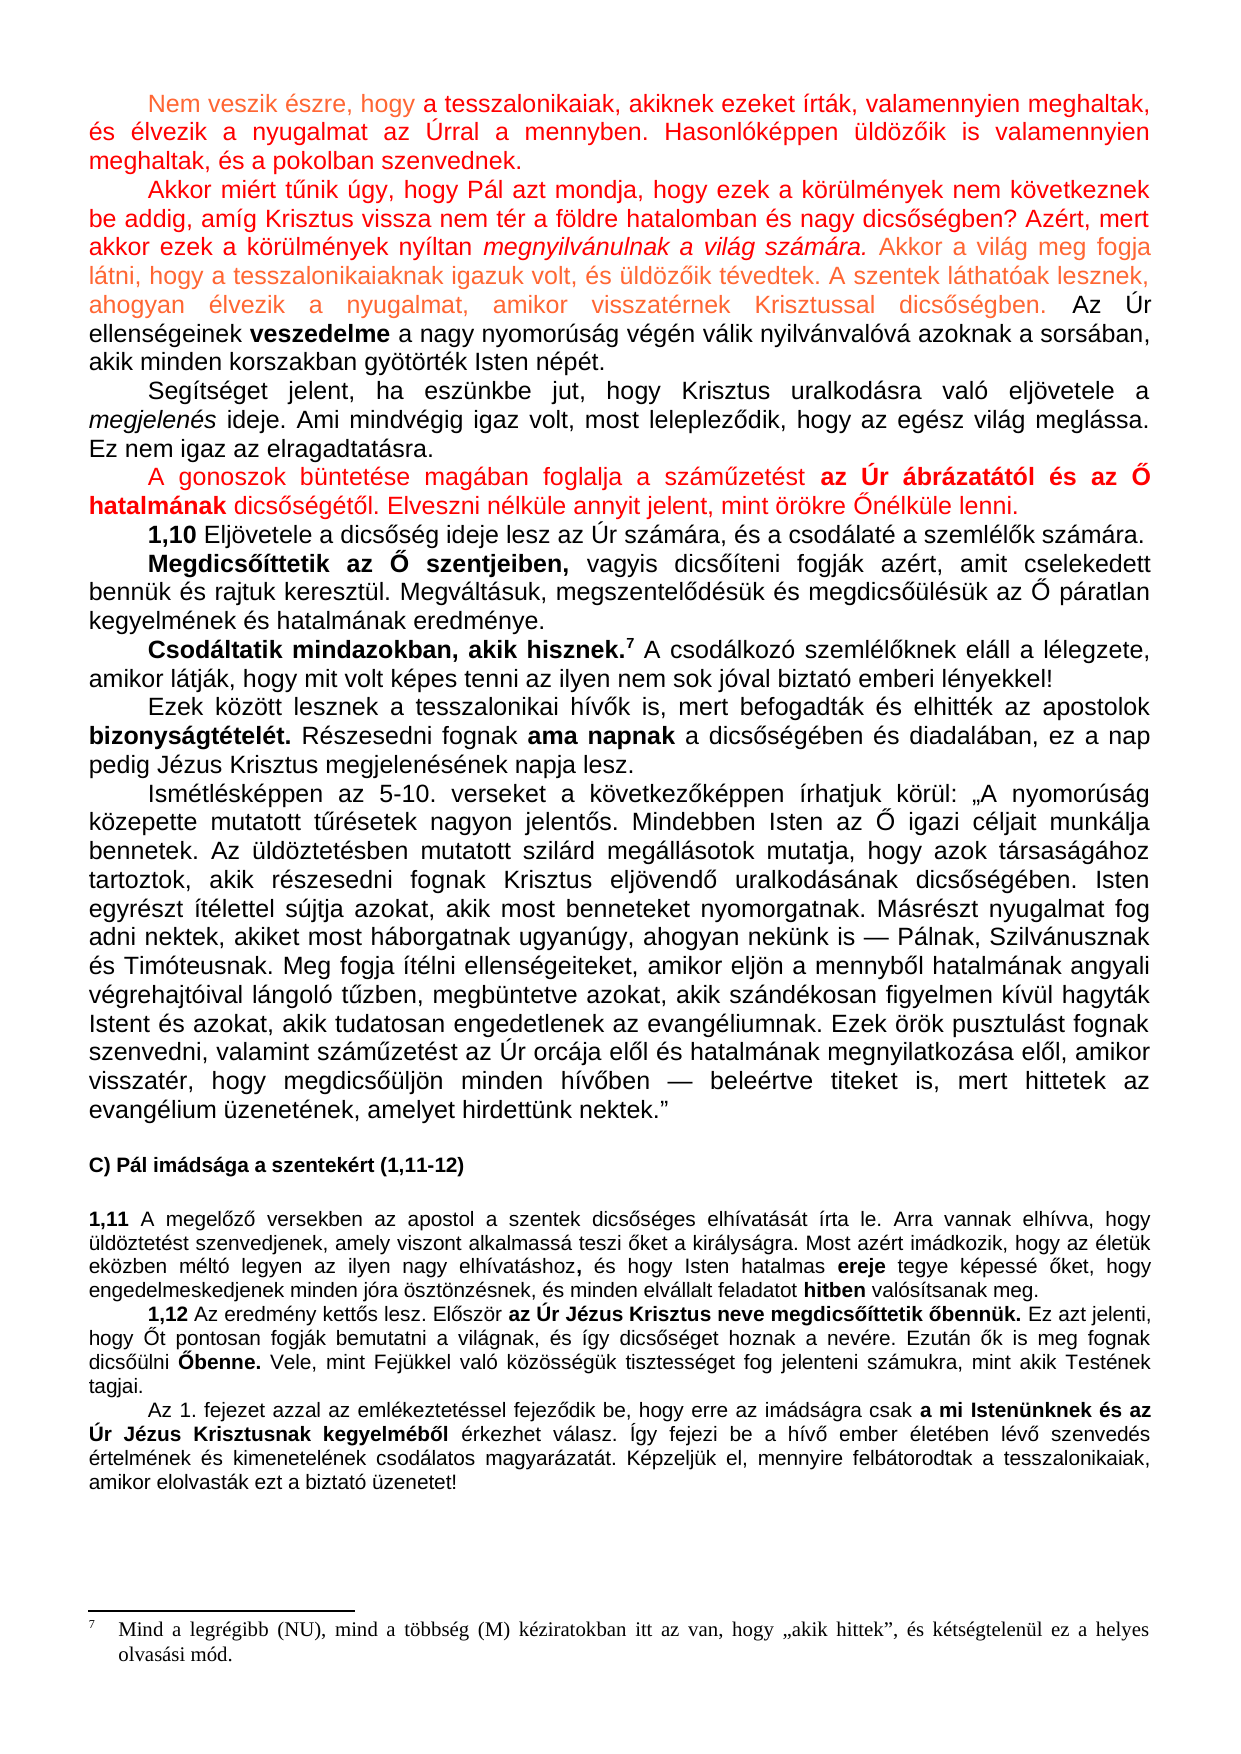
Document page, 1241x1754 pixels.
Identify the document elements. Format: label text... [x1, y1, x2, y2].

text C) Pál imádsága a szentekért (1,11-12) [88, 1153, 1152, 1177]
text A gonoszok büntetése magában foglalja a száműzetést az Úr ábrázatától és az Ő hatalmának dicsőségétől. Elveszni nélküle annyit jelent, mint örökre Őnélküle lenni. [88, 462, 1152, 520]
text 1,12 Az eredmény kettős lesz. Először az Úr Jézus Krisztus neve megdicsőíttetik őbennük. Ez azt jelenti, hogy Őt pontosan fogják bemutatni a világnak, és így dicsőséget hoznak a nevére. Ezután ők is meg fognak dicsőülni Őbenne. Vele, mint Fejükkel való közösségük tisztességet fog jelenteni számukra, mint akik Testének tagjai. [88, 1302, 1152, 1398]
text 1,11 A megelőző versekben az apostol a szentek dicsőséges elhívatását írta le. Arra vannak elhívva, hogy üldöztetést szenvedjenek, amely viszont alkalmassá teszi őket a királyságra. Most azért imádkozik, hogy az életük eközben méltó legyen az ilyen nagy elhívatáshoz, és hogy Isten hatalmas ereje tegye képessé őket, hogy engedelmeskedjenek minden jóra ösztönzésnek, és minden elvállalt feladatot hitben valósítsanak meg. [88, 1206, 1152, 1302]
text 1,10 Eljövetele a dicsőség ideje lesz az Úr számára, és a csodálaté a szemlélők számára. [88, 520, 1152, 548]
text Segítséget jelent, ha eszünkbe jut, hogy Krisztus uralkodásra való eljövetele a megjelenés ideje. Ami mindvégig igaz volt, most lelepleződik, hogy az egész világ meglássa. Ez nem igaz az elragadtatásra. [88, 376, 1152, 462]
text Az 1. fejezet azzal az emlékeztetéssel fejeződik be, hogy erre az imádságra csak a mi Istenünknek és az Úr Jézus Krisztusnak kegyelméből érkezhet válasz. Így fejezi be a hívő ember életében lévő szenvedés értelmének és kimenetelének csodálatos magyarázatát. Képzeljük el, mennyire felbátorodtak a tesszalonikaiak, amikor elolvasták ezt a biztató üzenetet! [88, 1398, 1152, 1494]
text Ezek között lesznek a tesszalonikai hívők is, mert befogadták és elhitték az apostolok bizonyságtételét. Részesedni fognak ama napnak a dicsőségében és diadalában, ez a nap pedig Jézus Krisztus megjelenésének napja lesz. [88, 692, 1152, 778]
text Mind a legrégibb (NU), mind a többség (M) kéziratokban itt az van, hogy „akik hittek”, és kétségtelenül ez a helyes olvasási mód. [88, 1617, 1152, 1665]
text Megdicsőíttetik az Ő szentjeiben, vagyis dicsőíteni fogják azért, amit cselekedett bennük és rajtuk keresztül. Megváltásuk, megszentelődésük és megdicsőülésük az Ő páratlan kegyelmének és hatalmának eredménye. [88, 548, 1152, 635]
text Nem veszik észre, hogy a tesszalonikaiak, akiknek ezeket írták, valamennyien meghaltak, és élvezik a nyugalmat az Úrral a mennyben. Hasonlóképpen üldözőik is valamennyien meghaltak, és a pokolban szenvednek. [88, 88, 1152, 175]
text Akkor miért tűnik úgy, hogy Pál azt mondja, hogy ezek a körülmények nem következnek be addig, amíg Krisztus vissza nem tér a földre hatalomban és nagy dicsőségben? Azért, mert akkor ezek a körülmények nyíltan megnyilvánulnak a világ számára. Akkor a világ meg fogja látni, hogy a tesszalonikaiaknak igazuk volt, és üldözőik tévedtek. A szentek láthatóak lesznek, ahogyan élvezik a nyugalmat, amikor visszatérnek Krisztussal dicsőségben. Az Úr ellenségeinek veszedelme a nagy nyomorúság végén válik nyilvánvalóvá azoknak a sorsában, akik minden korszakban gyötörték Isten népét. [88, 175, 1152, 376]
text Csodáltatik mindazokban, akik hisznek. A csodálkozó szemlélőknek eláll a lélegzete, amikor látják, hogy mit volt képes tenni az ilyen nem sok jóval biztató emberi lényekkel! [88, 635, 1152, 692]
text Ismétlésképpen az 5-10. verseket a következőképpen írhatjuk körül: „A nyomorúság közepette mutatott tűrésetek nagyon jelentős. Mindebben Isten az Ő igazi céljait munkálja bennetek. Az üldöztetésben mutatott szilárd megállásotok mutatja, hogy azok társaságához tartoztok, akik részesedni fognak Krisztus eljövendő uralkodásának dicsőségében. Isten egyrészt ítélettel sújtja azokat, akik most benneteket nyomorgatnak. Másrészt nyugalmat fog adni nektek, akiket most háborgatnak ugyanúgy, ahogyan nekünk is — Pálnak, Szilvánusznak és Timóteusnak. Meg fogja ítélni ellenségeiteket, amikor eljön a mennyből hatalmának angyali végrehajtóival lángoló tűzben, megbüntetve azokat, akik szándékosan figyelmen kívül hagyták Istent és azokat, akik tudatosan engedetlenek az evangéliumnak. Ezek örök pusztulást fognak szenvedni, valamint száműzetést az Úr orcája elől és hatalmának megnyilatkozása elől, amikor visszatér, hogy megdicsőüljön minden hívőben — beleértve titeket is, mert hittetek az evangélium üzenetének, amelyet hirdettünk nektek.” [88, 778, 1152, 1123]
